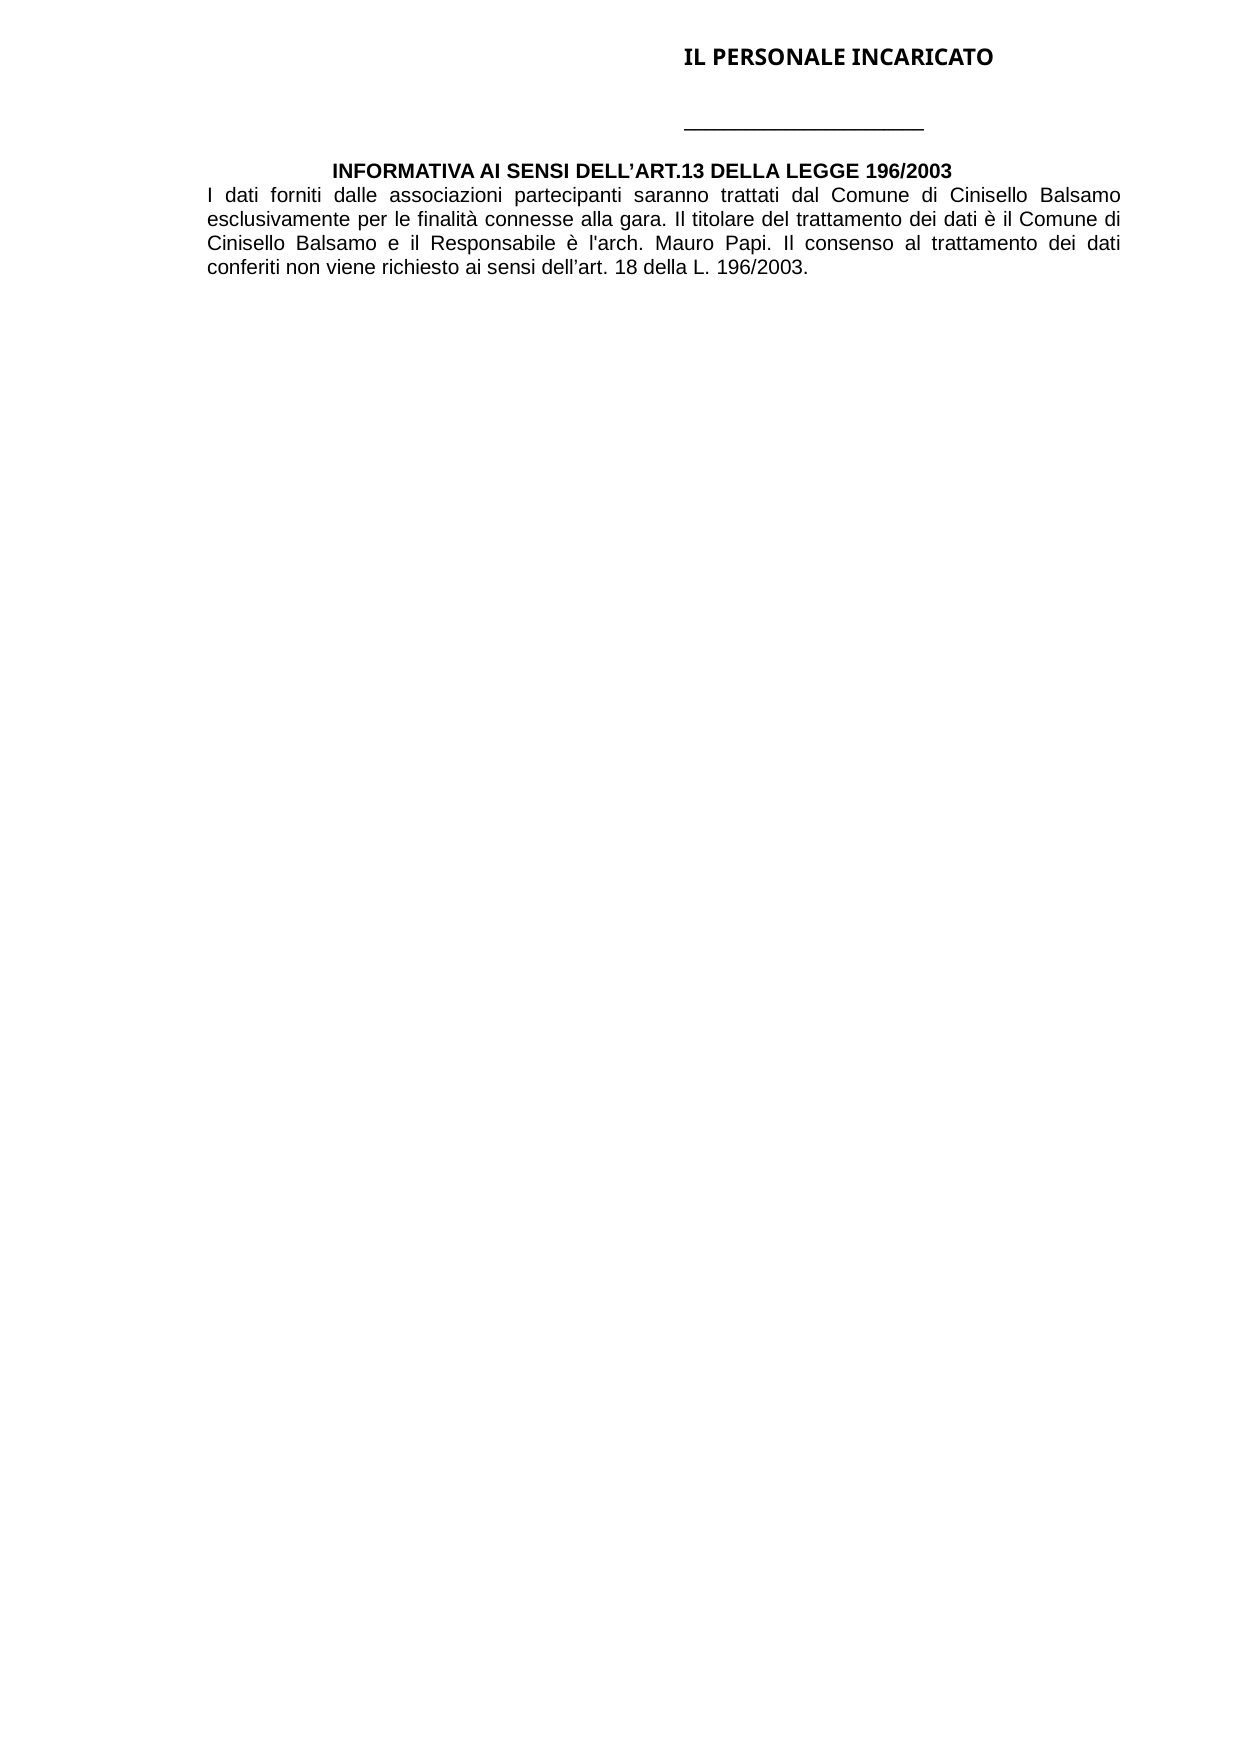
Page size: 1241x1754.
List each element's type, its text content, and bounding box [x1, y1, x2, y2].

text I dati forniti dalle associazioni partecipanti saranno trattati dal Comune di Cinisello Balsamo esclusivamente per le finalità connesse alla gara. Il titolare del trattamento dei dati è il Comune di Cinisello Balsamo e il Responsabile è l'arch. Mauro Papi. Il consenso al trattamento dei dati conferiti non viene richiesto ai sensi dell’art. 18 della L. 196/2003. [207, 183, 1122, 279]
subtitle INFORMATIVA AI SENSI DELL’ART.13 DELLA LEGGE 196/2003 [207, 158, 1078, 183]
text IL PERSONALE INCARICATO [192, 41, 1078, 72]
text ________________________ [192, 103, 1078, 134]
